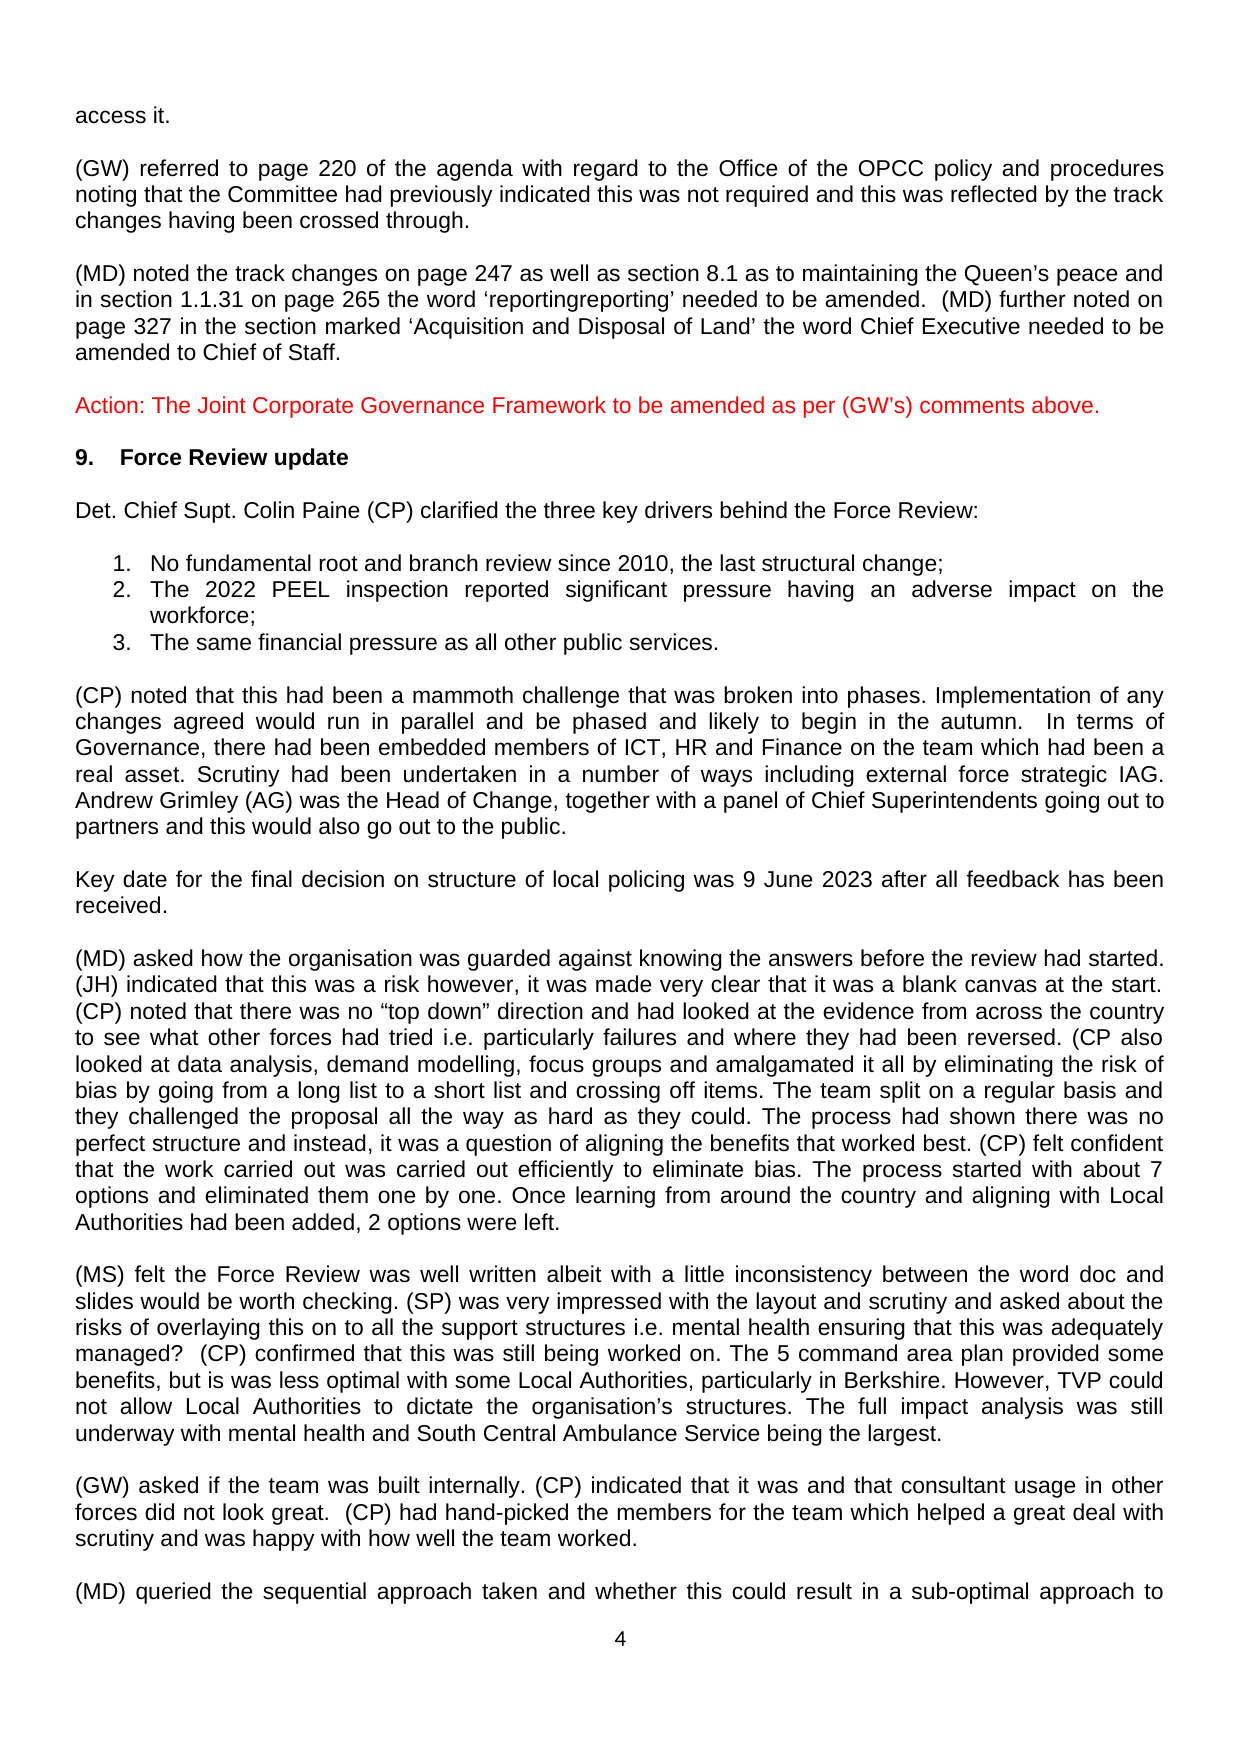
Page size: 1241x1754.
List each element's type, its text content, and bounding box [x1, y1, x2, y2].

list The same financial pressure as all other public services. [112, 629, 1165, 655]
text (MD) asked how the organisation was guarded against knowing the answers before the review had started. (JH) indicated that this was a risk however, it was made very clear that it was a blank canvas at the start. (CP) noted that there was no “top down” direction and had looked at the evidence from across the country to see what other forces had tried i.e. particularly failures and where they had been reversed. (CP also looked at data analysis, demand modelling, focus groups and amalgamated it all by eliminating the risk of bias by going from a long list to a short list and crossing off items. The team split on a regular basis and they challenged the proposal all the way as hard as they could. The process had shown there was no perfect structure and instead, it was a question of aligning the benefits that worked best. (CP) felt confident that the work carried out was carried out efficiently to eliminate bias. The process started with about 7 options and eliminated them one by one. Once learning from around the country and aligning with Local Authorities had been added, 2 options were left. [75, 945, 1165, 1235]
text Det. Chief Supt. Colin Paine (CP) clarified the three key drivers behind the Force Review: [75, 497, 1165, 523]
text (MD) queried the sequential approach taken and whether this could result in a sub-optimal approach to [75, 1578, 1165, 1604]
list No fundamental root and branch review since 2010, the last structural change; [112, 550, 1165, 576]
text (MS) felt the Force Review was well written albeit with a little inconsistency between the word doc and slides would be worth checking. (SP) was very impressed with the layout and scrutiny and asked about the risks of overlaying this on to all the support structures i.e. mental health ensuring that this was adequately managed? (CP) confirmed that this was still being worked on. The 5 command area plan provided some benefits, but is was less optimal with some Local Authorities, particularly in Berkshire. However, TVP could not allow Local Authorities to dictate the organisation’s structures. The full impact analysis was still underway with mental health and South Central Ambulance Service being the largest. [75, 1261, 1165, 1446]
list The 2022 PEEL inspection reported significant pressure having an adverse impact on the workforce; [112, 576, 1165, 629]
text Action: The Joint Corporate Governance Framework to be amended as per (GW’s) comments above. [75, 392, 1165, 418]
text (MD) noted the track changes on page 247 as well as section 8.1 as to maintaining the Queen’s peace and in section 1.1.31 on page 265 the word ‘reportingreporting’ needed to be amended. (MD) further noted on page 327 in the section marked ‘Acquisition and Disposal of Land’ the word Chief Executive needed to be amended to Chief of Staff. [75, 260, 1165, 365]
text 9. Force Review update [75, 444, 1165, 471]
text (GW) referred to page 220 of the agenda with regard to the Office of the OPCC policy and procedures noting that the Committee had previously indicated this was not required and this was reflected by the track changes having been crossed through. [75, 154, 1165, 233]
text Key date for the final decision on structure of local policing was 9 June 2023 after all feedback has been received. [75, 866, 1165, 919]
text (GW) asked if the team was built internally. (CP) indicated that it was and that consultant usage in other forces did not look great. (CP) had hand-picked the members for the team which helped a great deal with scrutiny and was happy with how well the team worked. [75, 1472, 1165, 1551]
text (CP) noted that this had been a mammoth challenge that was broken into phases. Implementation of any changes agreed would run in parallel and be phased and likely to begin in the autumn. In terms of Governance, there had been embedded members of ICT, HR and Finance on the team which had been a real asset. Scrutiny had been undertaken in a number of ways including external force strategic IAG. Andrew Grimley (AG) was the Head of Change, together with a panel of Chief Superintendents going out to partners and this would also go out to the public. [75, 682, 1165, 840]
text access it. [75, 102, 1165, 128]
